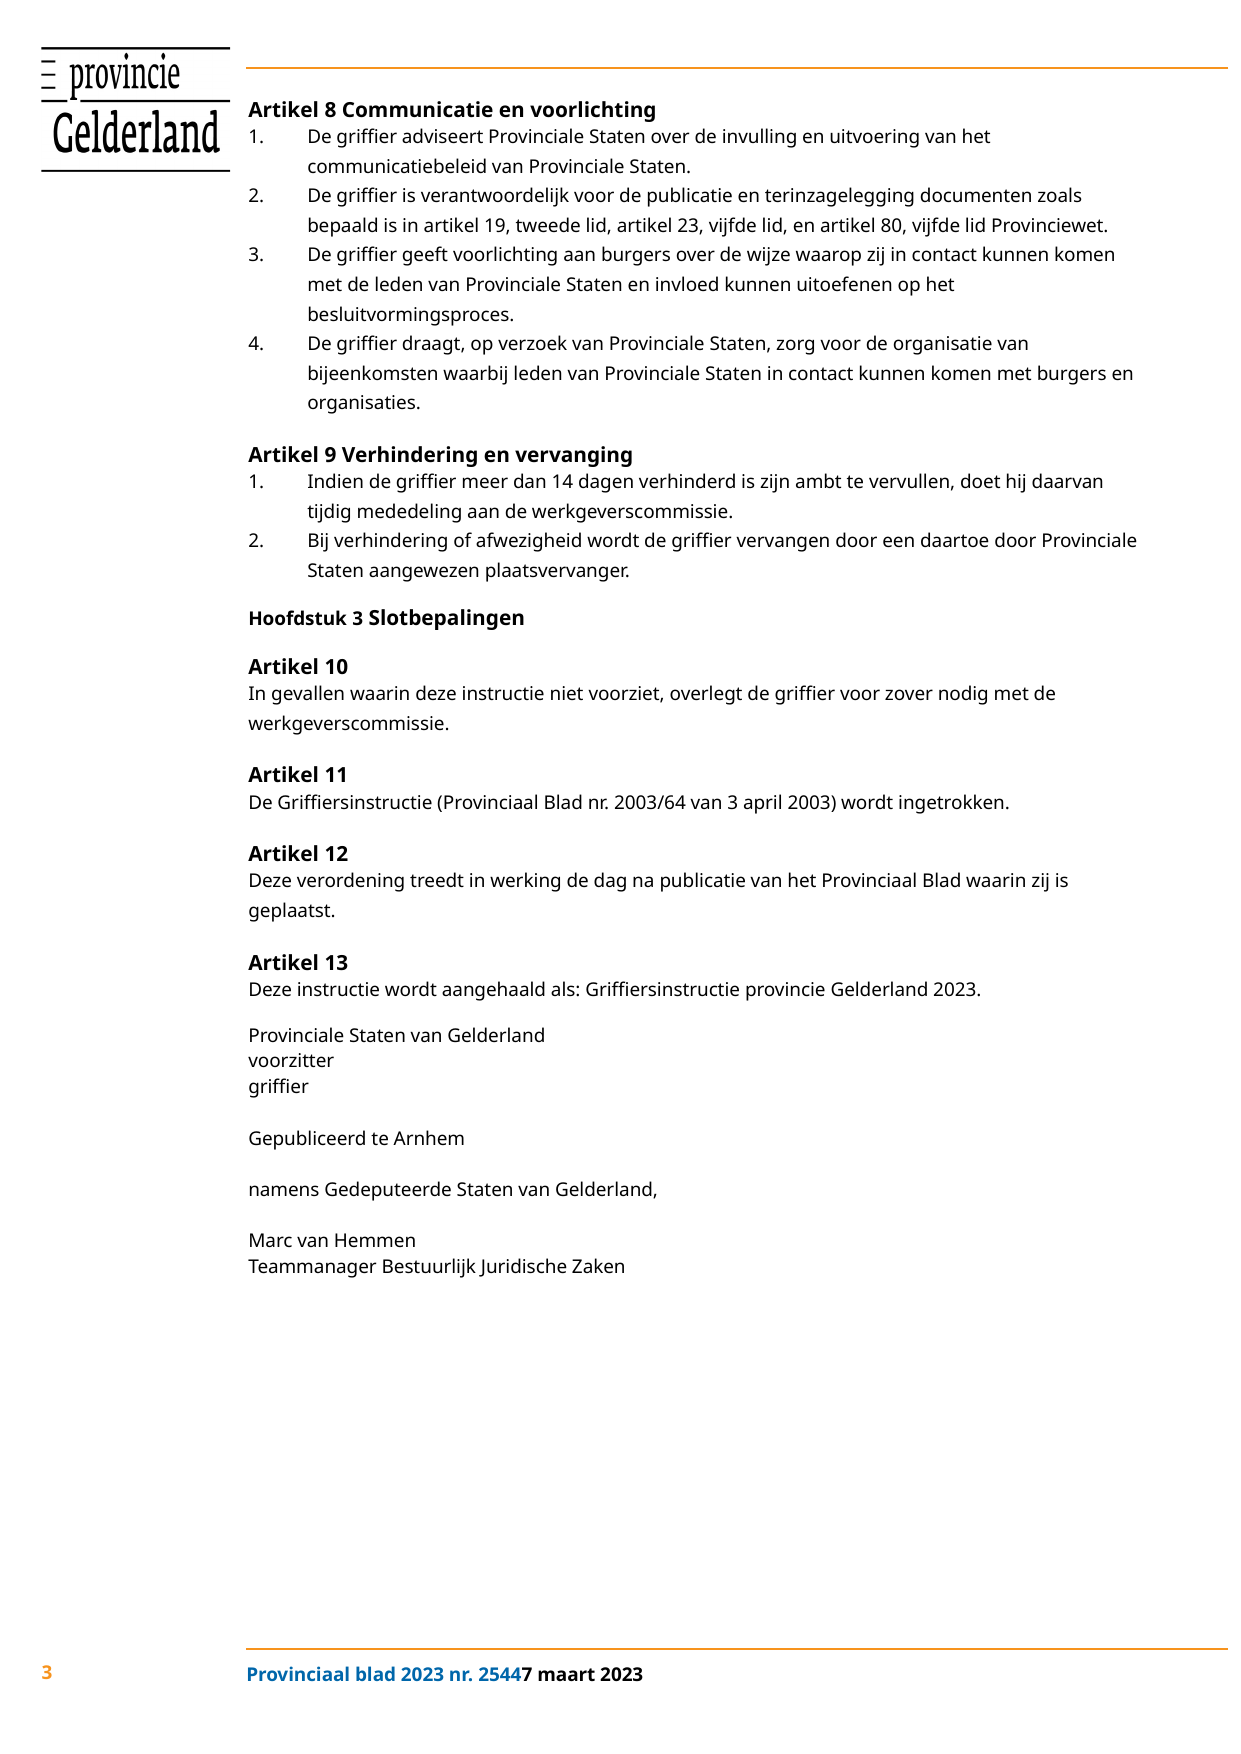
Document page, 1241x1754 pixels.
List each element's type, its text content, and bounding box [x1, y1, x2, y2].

list De griffier draagt, op verzoek van Provinciale Staten, zorg voor de organisatie van bijeenkomsten waarbij leden van Provinciale Staten in contact kunnen komen met burgers en organisaties. [248, 330, 1152, 415]
text griffier [248, 1073, 1152, 1099]
text Artikel 12 [248, 839, 1152, 868]
picture [41, 47, 231, 172]
list De griffier adviseert Provinciale Staten over de invulling en uitvoering van het communicatiebeleid van Provinciale Staten. [248, 123, 1152, 178]
text Teammanager Bestuurlijk Juridische Zaken [248, 1253, 1152, 1279]
text Deze instructie wordt aangehaald als: Griffiersinstructie provincie Gelderland 2023. [248, 976, 1152, 1002]
text In gevallen waarin deze instructie niet voorziet, overlegt de griffier voor zover nodig met de werkgeverscommissie. [248, 680, 1152, 736]
text namens Gedeputeerde Staten van Gelderland, [248, 1176, 1152, 1202]
text Artikel 8 Communicatie en voorlichting [248, 95, 1152, 123]
text Hoofdstuk 3 Slotbepalingen [248, 603, 1152, 631]
list Bij verhindering of afwezigheid wordt de griffier vervangen door een daartoe door Provinciale Staten aangewezen plaatsvervanger. [248, 527, 1152, 583]
text Deze verordening treedt in werking de dag na publicatie van het Provinciaal Blad waarin zij is geplaatst. [248, 868, 1152, 923]
text Artikel 10 [248, 652, 1152, 680]
text Artikel 13 [248, 948, 1152, 976]
text Gepubliceerd te Arnhem [248, 1125, 1152, 1150]
text voorzitter [248, 1047, 1152, 1073]
text Provinciale Staten van Gelderland [248, 1022, 1152, 1047]
list De griffier geeft voorlichting aan burgers over de wijze waarop zij in contact kunnen komen met de leden van Provinciale Staten en invloed kunnen uitoefenen op het besluitvormingsproces. [248, 242, 1152, 326]
text Artikel 9 Verhindering en vervanging [248, 440, 1152, 468]
text Artikel 11 [248, 760, 1152, 789]
text Marc van Hemmen [248, 1228, 1152, 1253]
text De Griffiersinstructie (Provinciaal Blad nr. 2003/64 van 3 april 2003) wordt ingetrokken. [248, 789, 1152, 814]
list De griffier is verantwoordelijk voor de publicatie en terinzagelegging documenten zoals bepaald is in artikel 19, tweede lid, artikel 23, vijfde lid, en artikel 80, vijfde lid Provinciewet. [248, 182, 1152, 238]
list Indien de griffier meer dan 14 dagen verhinderd is zijn ambt te vervullen, doet hij daarvan tijdig mededeling aan de werkgeverscommissie. [248, 468, 1152, 524]
